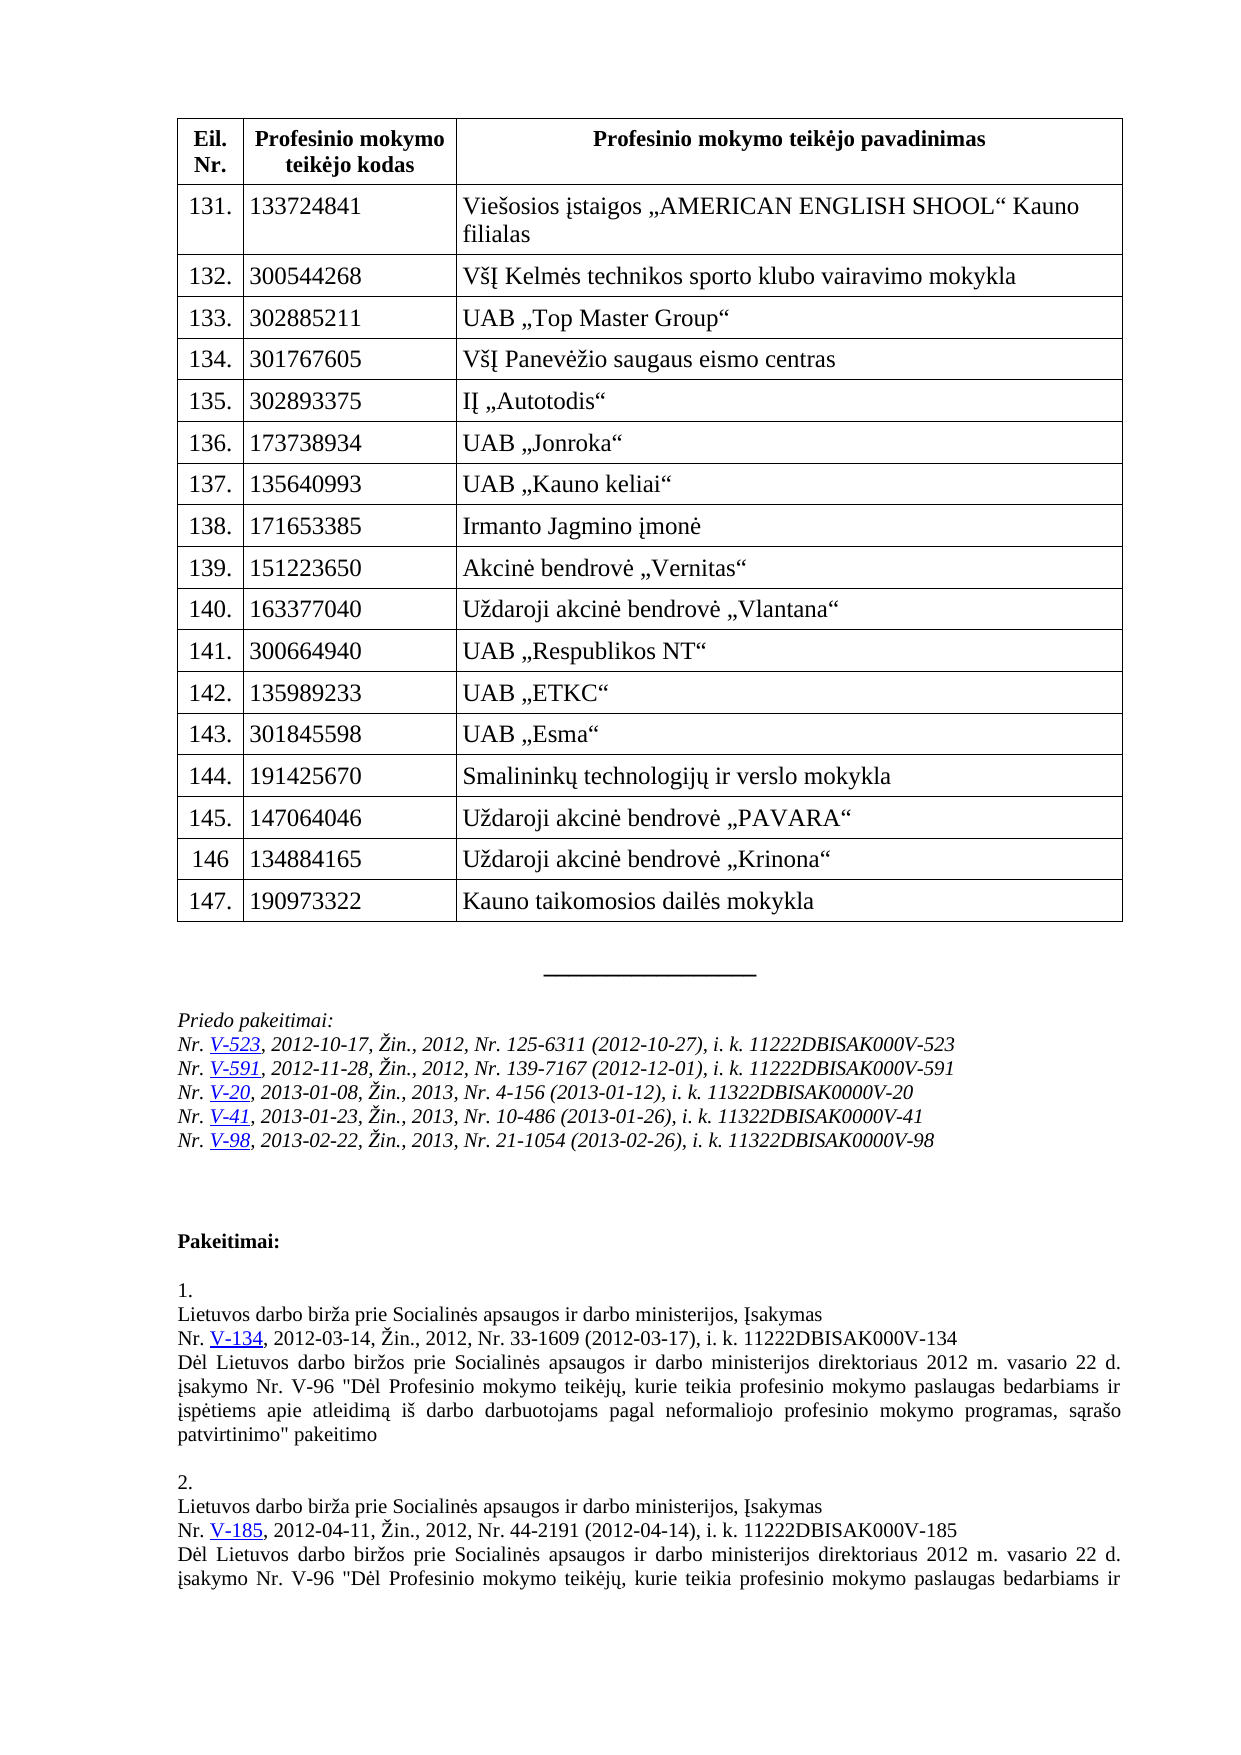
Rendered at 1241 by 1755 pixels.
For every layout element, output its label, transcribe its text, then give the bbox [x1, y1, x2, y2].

table_cell 134884165 [244, 839, 456, 879]
table_cell 173738934 [244, 422, 456, 462]
text 1. [177, 1277, 1122, 1302]
table_cell 133. [178, 297, 243, 337]
table_cell 137. [178, 464, 243, 504]
table_cell 171653385 [244, 505, 456, 546]
table_cell 139. [178, 547, 243, 587]
table_cell Viešosios įstaigos „AMERICAN ENGLISH SHOOL“ Kauno filialas [457, 185, 1122, 254]
table_cell 300544268 [244, 255, 456, 296]
table_cell 151223650 [244, 547, 456, 587]
table_cell UAB „Kauno keliai“ [457, 464, 1122, 504]
table_cell 144. [178, 755, 243, 796]
table_cell 146 [178, 839, 243, 879]
text Lietuvos darbo birža prie Socialinės apsaugos ir darbo ministerijos, Įsakymas [177, 1302, 1122, 1326]
table_header Eil. Nr. [178, 119, 243, 184]
table_cell 302885211 [244, 297, 456, 337]
table_cell Uždaroji akcinė bendrovė „Krinona“ [457, 839, 1122, 879]
table_cell 145. [178, 797, 243, 837]
text Nr. V-41, 2013-01-23, Žin., 2013, Nr. 10-486 (2013-01-26), i. k. 11322DBISAK0000V-41 [177, 1104, 1122, 1128]
table_cell 300664940 [244, 630, 456, 671]
table_cell 301767605 [244, 339, 456, 379]
table_cell 135. [178, 380, 243, 421]
table_cell Smalininkų technologijų ir verslo mokykla [457, 755, 1122, 796]
text _________________ [177, 951, 1122, 979]
table_cell Akcinė bendrovė „Vernitas“ [457, 547, 1122, 587]
table_cell 131. [178, 185, 243, 254]
text Dėl Lietuvos darbo biržos prie Socialinės apsaugos ir darbo ministerijos direktoriaus 2012 m. vasario 22 d. įsakymo Nr. V-96 "Dėl Profesinio mokymo teikėjų, kurie teikia profesinio mokymo paslaugas bedarbiams ir [177, 1542, 1122, 1590]
table_cell VšĮ Panevėžio saugaus eismo centras [457, 339, 1122, 379]
table_cell VšĮ Kelmės technikos sporto klubo vairavimo mokykla [457, 255, 1122, 296]
text Lietuvos darbo birža prie Socialinės apsaugos ir darbo ministerijos, Įsakymas [177, 1494, 1122, 1518]
text 2. [177, 1470, 1122, 1494]
table_cell 302893375 [244, 380, 456, 421]
table_cell UAB „Esma“ [457, 714, 1122, 754]
table_cell UAB „Respublikos NT“ [457, 630, 1122, 671]
table_cell 142. [178, 672, 243, 712]
table_cell UAB „Jonroka“ [457, 422, 1122, 462]
table_cell 143. [178, 714, 243, 754]
text Nr. V-523, 2012-10-17, Žin., 2012, Nr. 125-6311 (2012-10-27), i. k. 11222DBISAK000V-523 [177, 1032, 1122, 1056]
table_header Profesinio mokymo teikėjo kodas [244, 119, 456, 184]
text Nr. V-20, 2013-01-08, Žin., 2013, Nr. 4-156 (2013-01-12), i. k. 11322DBISAK0000V-20 [177, 1080, 1122, 1104]
table_cell Irmanto Jagmino įmonė [457, 505, 1122, 546]
table_cell Kauno taikomosios dailės mokykla [457, 880, 1122, 921]
table_cell 301845598 [244, 714, 456, 754]
table_cell 134. [178, 339, 243, 379]
table_cell 141. [178, 630, 243, 671]
table_cell Uždaroji akcinė bendrovė „PAVARA“ [457, 797, 1122, 837]
table_header Profesinio mokymo teikėjo pavadinimas [457, 119, 1122, 184]
table_cell IĮ „Autotodis“ [457, 380, 1122, 421]
table_cell 138. [178, 505, 243, 546]
table_cell 132. [178, 255, 243, 296]
table_cell Uždaroji akcinė bendrovė „Vlantana“ [457, 589, 1122, 629]
table_cell UAB „ETKC“ [457, 672, 1122, 712]
table_cell 147064046 [244, 797, 456, 837]
text Nr. V-591, 2012-11-28, Žin., 2012, Nr. 139-7167 (2012-12-01), i. k. 11222DBISAK000V-591 [177, 1056, 1122, 1080]
text Nr. V-98, 2013-02-22, Žin., 2013, Nr. 21-1054 (2013-02-26), i. k. 11322DBISAK0000V-98 [177, 1128, 1122, 1152]
table_cell 135640993 [244, 464, 456, 504]
table_cell 135989233 [244, 672, 456, 712]
table_cell 191425670 [244, 755, 456, 796]
text Nr. V-134, 2012-03-14, Žin., 2012, Nr. 33-1609 (2012-03-17), i. k. 11222DBISAK000V-134 [177, 1326, 1122, 1350]
table_cell 133724841 [244, 185, 456, 254]
table_cell 163377040 [244, 589, 456, 629]
text Dėl Lietuvos darbo biržos prie Socialinės apsaugos ir darbo ministerijos direktoriaus 2012 m. vasario 22 d. įsakymo Nr. V-96 "Dėl Profesinio mokymo teikėjų, kurie teikia profesinio mokymo paslaugas bedarbiams ir įspėtiems apie atleidimą iš darbo darbuotojams pagal neformaliojo profesinio mokymo programas, sąrašo patvirtinimo" pakeitimo [177, 1350, 1122, 1446]
text Nr. V-185, 2012-04-11, Žin., 2012, Nr. 44-2191 (2012-04-14), i. k. 11222DBISAK000V-185 [177, 1518, 1122, 1542]
text Priedo pakeitimai: [177, 1008, 1122, 1032]
table_cell 190973322 [244, 880, 456, 921]
table_cell 136. [178, 422, 243, 462]
text Pakeitimai: [177, 1229, 1122, 1253]
table_cell UAB „Top Master Group“ [457, 297, 1122, 337]
table_cell 147. [178, 880, 243, 921]
table_cell 140. [178, 589, 243, 629]
